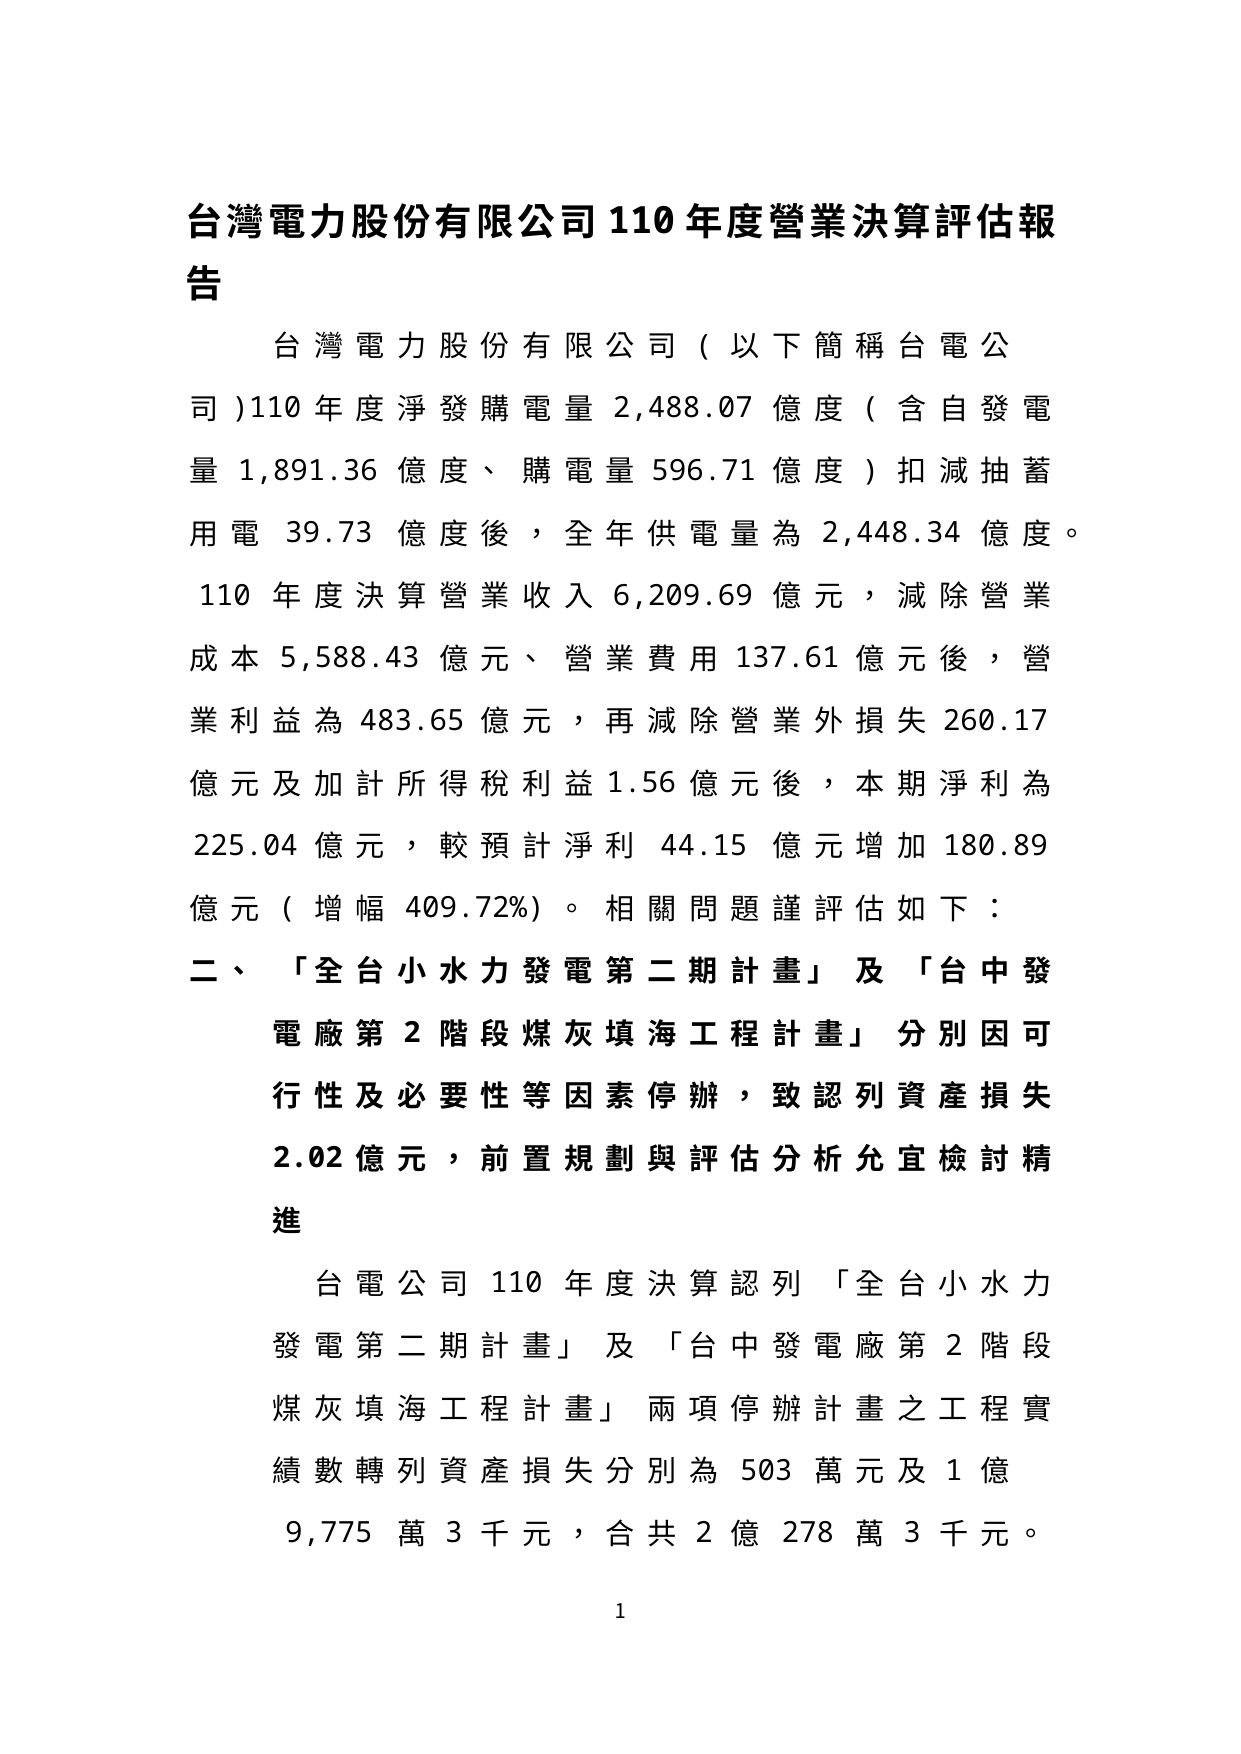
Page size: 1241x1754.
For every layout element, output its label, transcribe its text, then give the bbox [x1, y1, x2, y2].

text 二、「全台小水力發電第二期計畫」及「台中發電廠第2階段煤灰填海工程計畫」分別因可行性及必要性等因素停辦，致認列資產損失2.02億元，前置規劃與評估分析允宜檢討精進 [183, 927, 1058, 1240]
text 台灣電力股份有限公司(以下簡稱台電公司)110年度淨發購電量2,488.07億度(含自發電量1,891.36億度、購電量596.71億度)扣減抽蓄用電39.73億度後，全年供電量為2,448.34億度。110年度決算營業收入6,209.69億元，減除營業成本5,588.43億元、營業費用137.61億元後，營業利益為483.65億元，再減除營業外損失260.17億元及加計所得稅利益1.56億元後，本期淨利為225.04億元，較預計淨利44.15億元增加180.89億元(增幅409.72%)。相關問題謹評估如下： [183, 302, 1058, 927]
text 台電公司110年度決算認列「全台小水力發電第二期計畫」及「台中發電廠第2階段煤灰填海工程計畫」兩項停辦計畫之工程實績數轉列資產損失分別為503萬元及1億9,775萬3千元，合共2億278萬3千元。 [242, 1240, 1058, 1552]
text 台灣電力股份有限公司110年度營業決算評估報告 [183, 177, 1058, 302]
